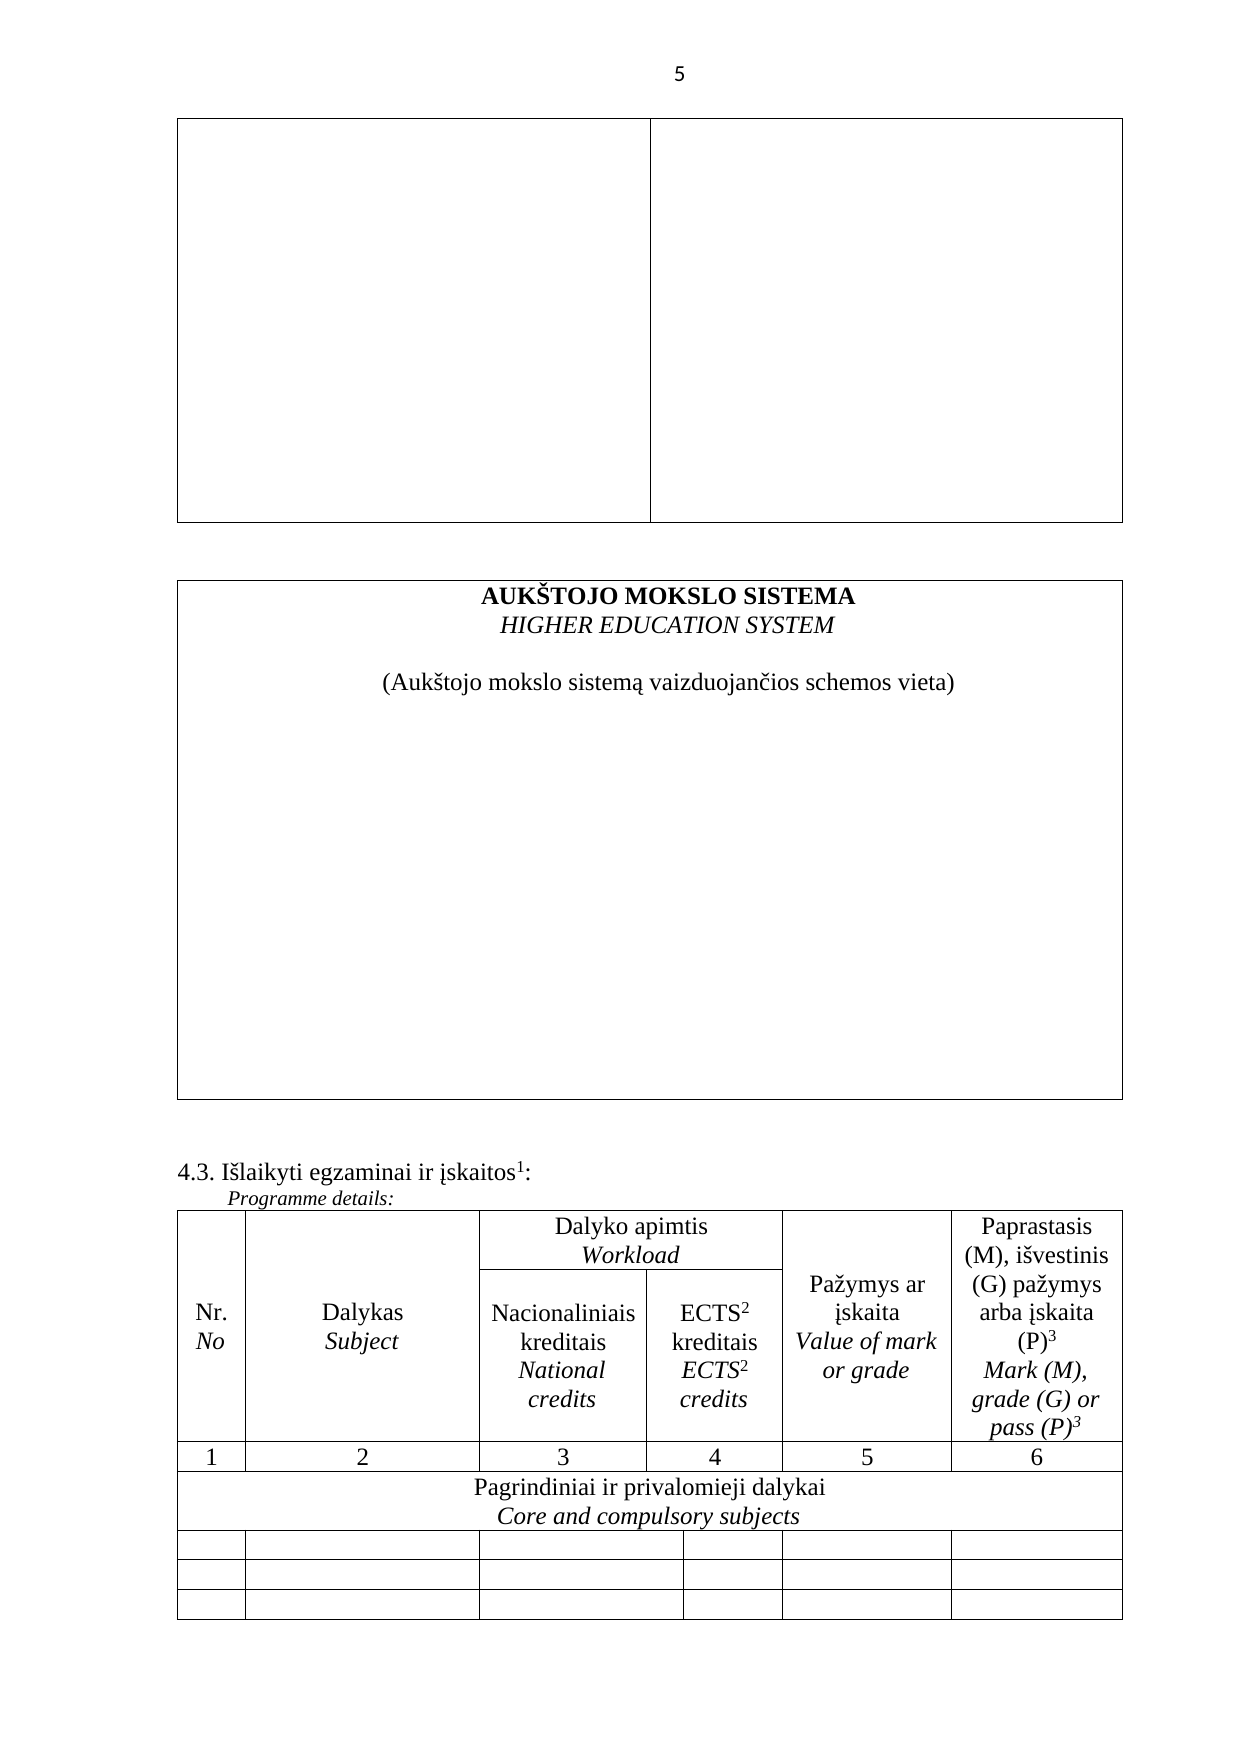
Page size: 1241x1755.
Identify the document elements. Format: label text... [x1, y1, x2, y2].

table_header [651, 119, 1122, 522]
table_header Pažymys ar įskaita Value of mark or grade [783, 1211, 951, 1441]
table_cell [480, 1590, 683, 1619]
table_cell [178, 1531, 245, 1559]
table_cell 6 [952, 1442, 1122, 1471]
table_cell Nacionaliniais kreditais National credits [480, 1270, 646, 1441]
table_cell [952, 1560, 1122, 1589]
table_cell [480, 1531, 683, 1559]
table_cell [178, 1590, 245, 1619]
table_cell 2 [246, 1442, 479, 1471]
table_cell [246, 1560, 479, 1589]
table_header [178, 119, 650, 522]
table_cell 5 [783, 1442, 951, 1471]
table_header Paprastasis (M), išvestinis (G) pažymys arba įskaita (P)3 Mark (M), grade (G) or pass (P)3 [952, 1211, 1122, 1441]
table_cell ECTS2 kreditais ECTS2 credits [647, 1270, 782, 1441]
table_cell [480, 1560, 683, 1589]
table_cell 4 [647, 1442, 782, 1471]
table_cell [246, 1531, 479, 1559]
table_cell [246, 1590, 479, 1619]
table_cell [684, 1590, 782, 1619]
table_header Nr. No [178, 1211, 245, 1441]
text 4.3. Išlaikyti egzaminai ir įskaitos1: [177, 1157, 1181, 1186]
text Programme details: [227, 1186, 1181, 1210]
table_cell [684, 1531, 782, 1559]
table_cell Pagrindiniai ir privalomieji dalykai Core and compulsory subjects [178, 1472, 1122, 1529]
table_cell [783, 1560, 951, 1589]
table_cell [684, 1560, 782, 1589]
table_cell [952, 1531, 1122, 1559]
table_cell 3 [480, 1442, 646, 1471]
table_cell [178, 1560, 245, 1589]
table_header Dalyko apimtis Workload [480, 1211, 782, 1269]
table_cell [952, 1590, 1122, 1619]
table_header Dalykas Subject [246, 1211, 479, 1441]
table_cell [783, 1531, 951, 1559]
table_header AUKŠTOJO MOKSLO SISTEMA HIGHER EDUCATION SYSTEM (Aukštojo mokslo sistemą vaizduojančios schemos vieta) [178, 581, 1122, 1099]
table_cell 1 [178, 1442, 245, 1471]
table_cell [783, 1590, 951, 1619]
